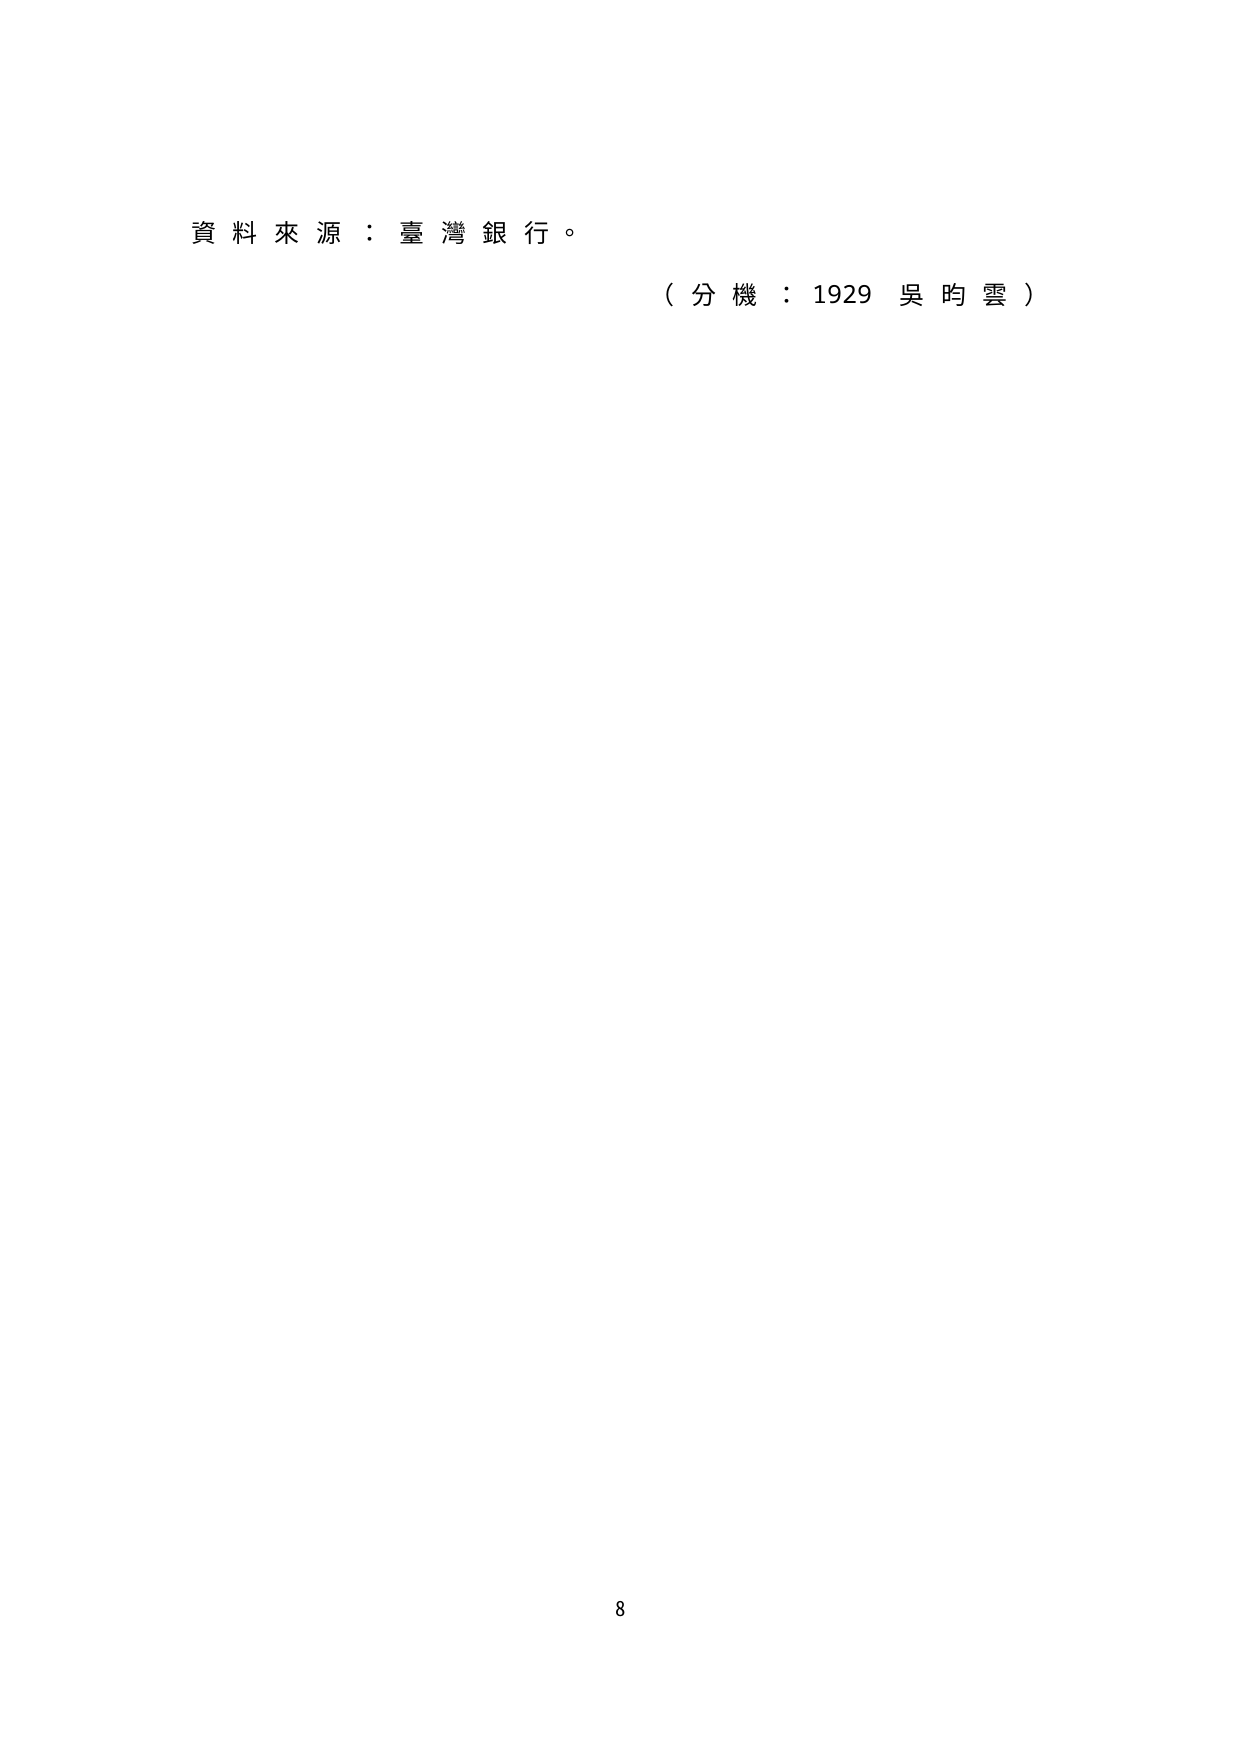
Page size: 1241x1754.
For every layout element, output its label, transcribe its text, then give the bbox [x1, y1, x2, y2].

text 資料來源：臺灣銀行。 [183, 189, 1058, 252]
text （分機：1929 吳昀雲） [183, 252, 1058, 314]
